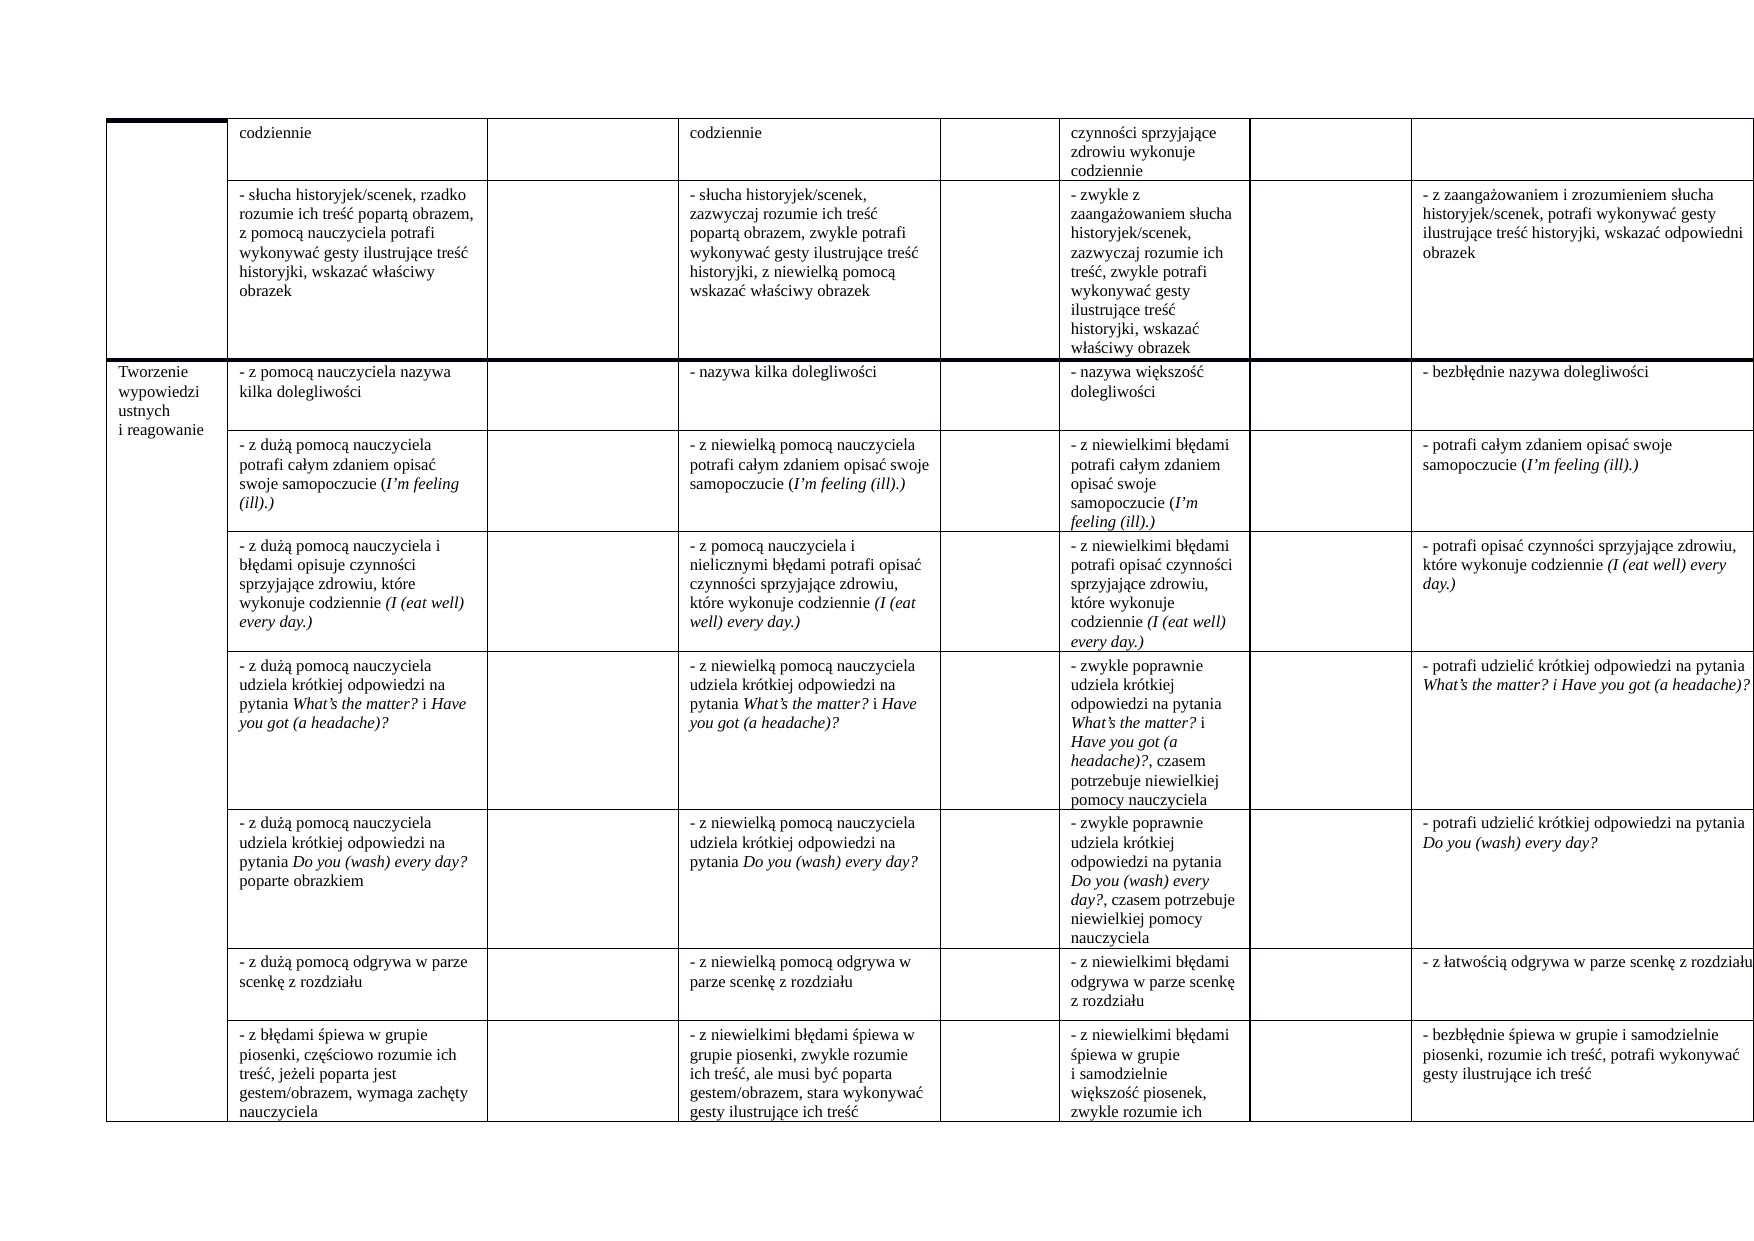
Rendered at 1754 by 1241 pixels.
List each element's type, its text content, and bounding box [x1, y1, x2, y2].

table_cell - bezbłędnie śpiewa w grupie i samodzielnie piosenki, rozumie ich treść, potrafi wykonywać gesty ilustrujące ich treść [1412, 1021, 1753, 1121]
table_cell [488, 810, 678, 947]
table_cell [941, 949, 1059, 1020]
table_cell - z pomocą nauczyciela nazywa kilka dolegliwości [228, 362, 487, 430]
table_cell - z dużą pomocą nauczyciela i błędami opisuje czynności sprzyjające zdrowiu, które wykonuje codziennie (I (eat well) every day.) [228, 532, 487, 651]
table_cell - słucha historyjek/scenek, rzadko rozumie ich treść popartą obrazem, z pomocą nauczyciela potrafi wykonywać gesty ilustrujące treść historyjki, wskazać właściwy obrazek [228, 181, 487, 357]
table_cell - z niewielkimi błędami potrafi opisać czynności sprzyjające zdrowiu, które wykonuje codziennie (I (eat well) every day.) [1060, 532, 1249, 651]
table_cell [1251, 652, 1411, 809]
table_cell - z niewielką pomocą odgrywa w parze scenkę z rozdziału [679, 949, 940, 1020]
table_cell - słucha historyjek/scenek, zazwyczaj rozumie ich treść popartą obrazem, zwykle potrafi wykonywać gesty ilustrujące treść historyjki, z niewielką pomocą wskazać właściwy obrazek [679, 181, 940, 357]
table_cell [1412, 119, 1753, 180]
table_cell [488, 949, 678, 1020]
table_cell - potrafi opisać czynności sprzyjające zdrowiu, które wykonuje codziennie (I (eat well) every day.) [1412, 532, 1753, 651]
table_cell [1251, 431, 1411, 531]
table_cell [941, 652, 1059, 809]
table_cell [488, 532, 678, 651]
table_cell - potrafi udzielić krótkiej odpowiedzi na pytania What’s the matter? i Have you got (a headache)? [1412, 652, 1753, 809]
table_cell codziennie [228, 119, 487, 180]
table_cell - zwykle poprawnie udziela krótkiej odpowiedzi na pytania Do you (wash) every day?, czasem potrzebuje niewielkiej pomocy nauczyciela [1060, 810, 1249, 947]
table_cell - z niewielkimi błędami śpiewa w grupie i samodzielnie większość piosenek, zwykle rozumie ich [1060, 1021, 1249, 1121]
table_cell - z błędami śpiewa w grupie piosenki, częściowo rozumie ich treść, jeżeli poparta jest gestem/obrazem, wymaga zachęty nauczyciela [228, 1021, 487, 1121]
table_cell [1251, 119, 1411, 180]
table_cell - z niewielkimi błędami potrafi całym zdaniem opisać swoje samopoczucie (I’m feeling (ill).) [1060, 431, 1249, 531]
table_cell [488, 431, 678, 531]
table_cell - z dużą pomocą odgrywa w parze scenkę z rozdziału [228, 949, 487, 1020]
table_cell - z niewielką pomocą nauczyciela udziela krótkiej odpowiedzi na pytania Do you (wash) every day? [679, 810, 940, 947]
table_cell [941, 810, 1059, 947]
table_cell [941, 362, 1059, 430]
table_cell [488, 181, 678, 357]
table_cell - zwykle poprawnie udziela krótkiej odpowiedzi na pytania What’s the matter? i Have you got (a headache)?, czasem potrzebuje niewielkiej pomocy nauczyciela [1060, 652, 1249, 809]
table_cell [941, 181, 1059, 357]
table_cell - z dużą pomocą nauczyciela potrafi całym zdaniem opisać swoje samopoczucie (I’m feeling (ill).) [228, 431, 487, 531]
table_cell [488, 652, 678, 809]
table_cell [488, 119, 678, 180]
table_cell [941, 431, 1059, 531]
table_cell codziennie [679, 119, 940, 180]
table_cell - z niewielką pomocą nauczyciela udziela krótkiej odpowiedzi na pytania What’s the matter? i Have you got (a headache)? [679, 652, 940, 809]
table_cell [941, 1021, 1059, 1121]
table_cell - z zaangażowaniem i zrozumieniem słucha historyjek/scenek, potrafi wykonywać gesty ilustrujące treść historyjki, wskazać odpowiedni obrazek [1412, 181, 1753, 357]
table_cell [1251, 181, 1411, 357]
table_cell czynności sprzyjające zdrowiu wykonuje codziennie [1060, 119, 1249, 180]
table_cell - z dużą pomocą nauczyciela udziela krótkiej odpowiedzi na pytania What’s the matter? i Have you got (a headache)? [228, 652, 487, 809]
table_cell [488, 1021, 678, 1121]
table_cell [1251, 949, 1411, 1020]
table_cell - z dużą pomocą nauczyciela udziela krótkiej odpowiedzi na pytania Do you (wash) every day? poparte obrazkiem [228, 810, 487, 947]
table_cell [1251, 810, 1411, 947]
table_cell - potrafi udzielić krótkiej odpowiedzi na pytania Do you (wash) every day? [1412, 810, 1753, 947]
table_cell [1251, 1021, 1411, 1121]
table_cell - z łatwością odgrywa w parze scenkę z rozdziału [1412, 949, 1753, 1020]
table_cell [1251, 362, 1411, 430]
table_cell - z niewielkimi błędami śpiewa w grupie piosenki, zwykle rozumie ich treść, ale musi być poparta gestem/obrazem, stara wykonywać gesty ilustrujące ich treść [679, 1021, 940, 1121]
table_cell [488, 362, 678, 430]
table_cell - bezbłędnie nazywa dolegliwości [1412, 362, 1753, 430]
table_cell - nazywa większość dolegliwości [1060, 362, 1249, 430]
table_cell - zwykle z zaangażowaniem słucha historyjek/scenek, zazwyczaj rozumie ich treść, zwykle potrafi wykonywać gesty ilustrujące treść historyjki, wskazać właściwy obrazek [1060, 181, 1249, 357]
table_cell [107, 123, 227, 357]
table_cell - potrafi całym zdaniem opisać swoje samopoczucie (I’m feeling (ill).) [1412, 431, 1753, 531]
table_cell [941, 532, 1059, 651]
table_cell - nazywa kilka dolegliwości [679, 362, 940, 430]
table_cell Tworzenie wypowiedzi ustnych i reagowanie [107, 362, 227, 1121]
table_cell - z niewielkimi błędami odgrywa w parze scenkę z rozdziału [1060, 949, 1249, 1020]
table_cell - z pomocą nauczyciela i nielicznymi błędami potrafi opisać czynności sprzyjające zdrowiu, które wykonuje codziennie (I (eat well) every day.) [679, 532, 940, 651]
table_cell - z niewielką pomocą nauczyciela potrafi całym zdaniem opisać swoje samopoczucie (I’m feeling (ill).) [679, 431, 940, 531]
table_cell [941, 119, 1059, 180]
table_cell [1251, 532, 1411, 651]
